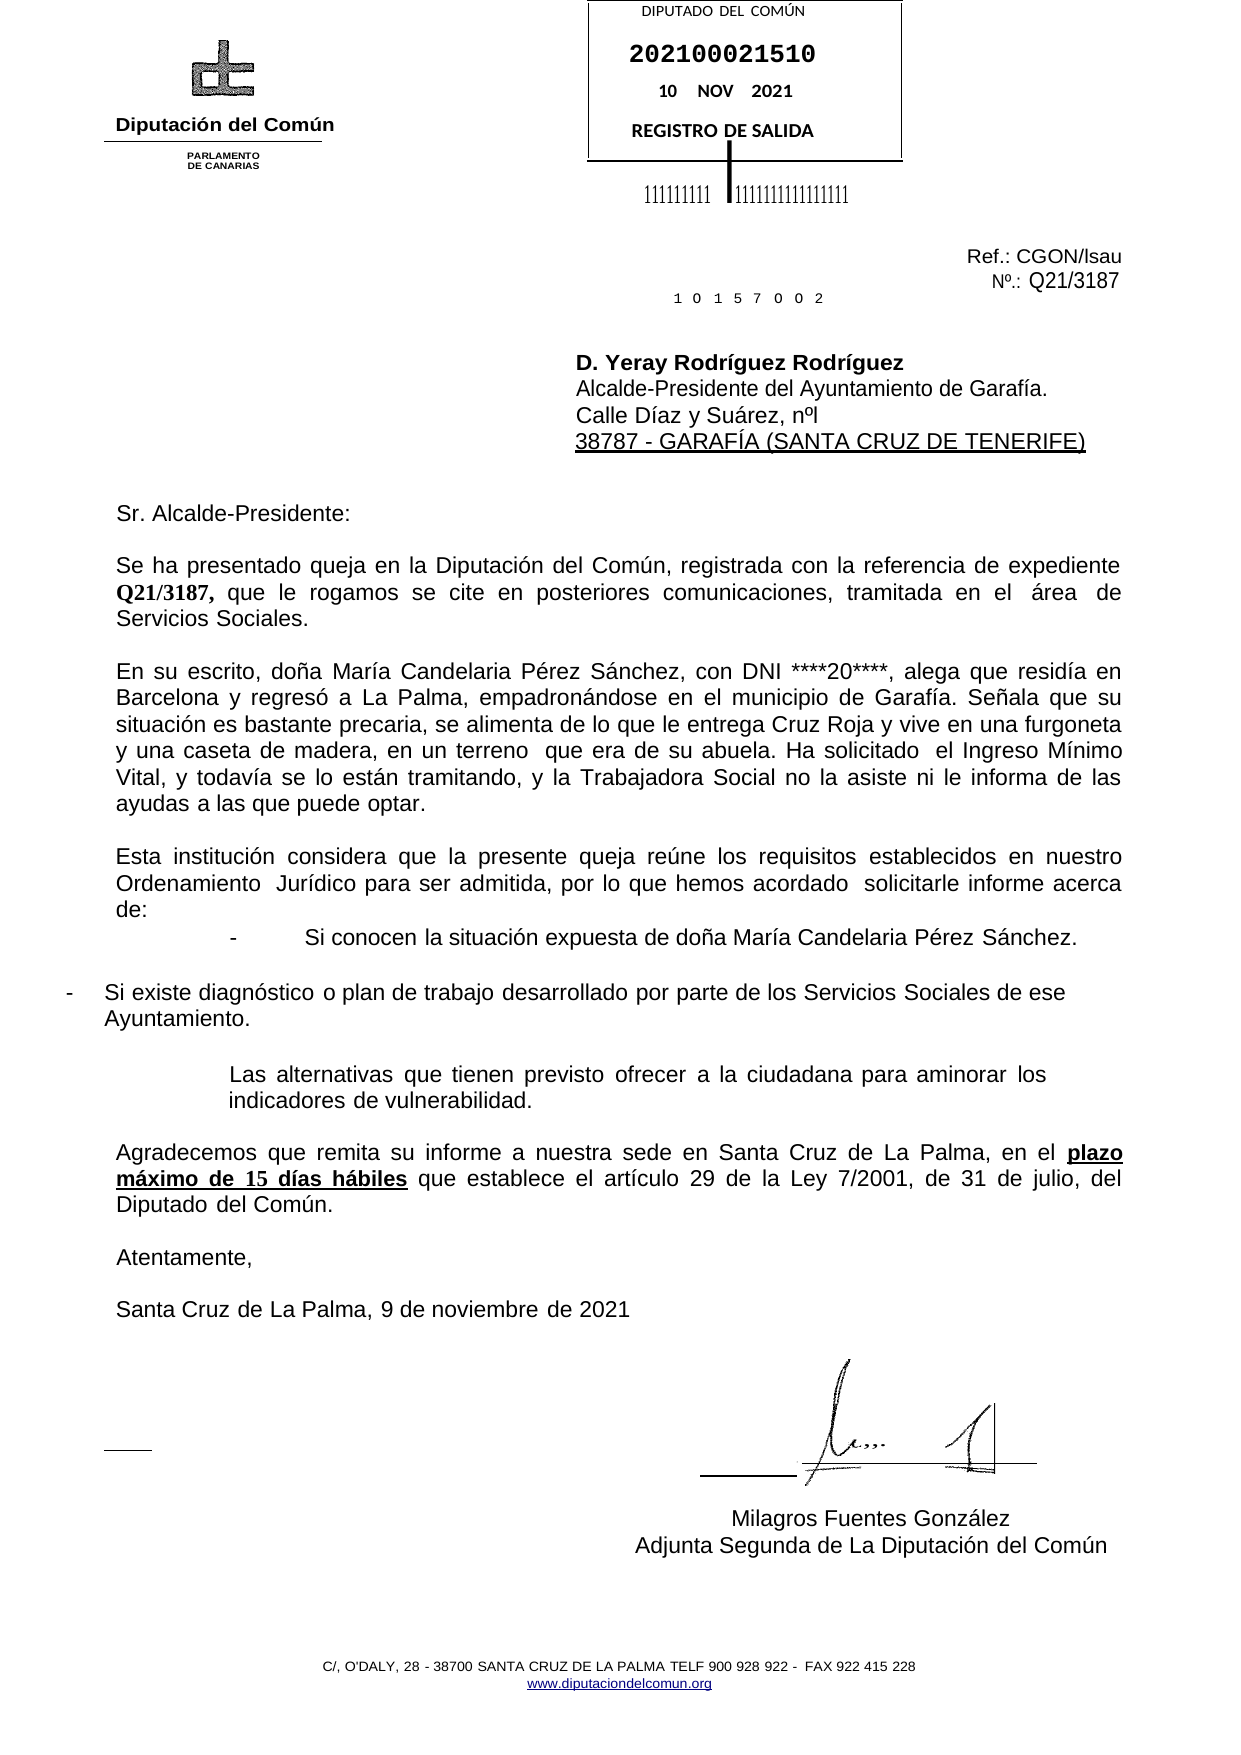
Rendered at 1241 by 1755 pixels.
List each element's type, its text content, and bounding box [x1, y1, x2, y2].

picture [191, 40, 255, 96]
text Agradecemos que remita su informe a nuestra sede en Santa Cruz de La Palma, en el plazo máximo de 15 días hábiles que establece el artículo 29 de la Ley 7/2001, de 31 de julio, del Diputado del Común. [116, 1140, 1123, 1217]
text Las alternativas que tienen previsto ofrecer a la ciudadana para aminorar los indicadores de vulnerabilidad. [228, 1061, 1134, 1113]
picture [945, 1403, 996, 1463]
text Esta institución considera que la presente queja reúne los requisitos establecidos en nuestro Ordenamiento Jurídico para ser admitida, por lo que hemos acordado solicitarle informe acerca de: [115, 843, 1122, 922]
text , [104, 1458, 805, 1464]
text Milagros Fuentes González [633, 1505, 1108, 1532]
text Adjunta Segunda de La Diputación del Común [634, 1532, 1108, 1558]
subtitle [732, 140, 854, 160]
list Si existe diagnóstico o plan de trabajo desarrollado por parte de los Servicios Sociales de ese Ayuntamiento. [66, 979, 1121, 1032]
text [996, 1428, 1115, 1450]
text Santa Cruz de La Palma, 9 de noviembre de 2021 [116, 1296, 1134, 1322]
text Se ha presentado queja en la Diputación del Común, registrada con la referencia de expediente Q21/3187, que le rogamos se cite en posteriores comunicaciones, tramitada en el área de Servicios Sociales. [116, 552, 1122, 632]
text [862, 1458, 945, 1463]
picture [945, 1464, 996, 1474]
subtitle [644, 140, 727, 160]
text Atentamente, [116, 1244, 1134, 1270]
picture [805, 1359, 862, 1463]
subtitle 111111111 l1111111111111111 [644, 162, 854, 220]
text www.diputaciondelcomun.org [131, 1675, 1108, 1691]
text ,,. [862, 1428, 945, 1450]
text Sr. Alcalde-Presidente: [116, 500, 1134, 526]
picture [805, 1464, 862, 1486]
text [634, 1428, 805, 1450]
text PARLAMENTO DE CANARIAS [186, 151, 260, 171]
text Ref.: CGON/lsau Nº.: Q21/3187 [967, 246, 1124, 293]
text 1 O 1 5 7 O O 2 [673, 293, 1134, 307]
text [996, 1458, 1037, 1463]
text En su escrito, doña María Candelaria Pérez Sánchez, con DNI ****20****, alega que residía en Barcelona y regresó a La Palma, empadronándose en el municipio de Garafía. Señala que su situación es bastante precaria, se alimenta de lo que le entrega Cruz Roja y vive en una furgoneta y una caseta de madera, en un terreno que era de su abuela. Ha solicitado el Ingreso Mínimo Vital, y todavía se lo están tramitando, y la Trabajadora Social no la asiste ni le informa de las ayudas a las que puede optar. [116, 658, 1123, 816]
text Diputación del Común [113, 113, 336, 135]
text D. Yeray Rodríguez Rodríguez [576, 350, 1134, 375]
text Alcalde-Presidente del Ayuntamiento de Garafía. Calle Díaz y Suárez, nºl [576, 375, 1098, 428]
text 38787 - GARAFÍA (SANTA CRUZ DE TENERIFE) [575, 428, 1134, 454]
text C/, O'DALY, 28 - 38700 SANTA CRUZ DE LA PALMA TELF 900 928 922 - FAX 922 415 228 [130, 1659, 1108, 1674]
list Si conocen la situación expuesta de doña María Candelaria Pérez Sánchez. [229, 924, 1134, 950]
